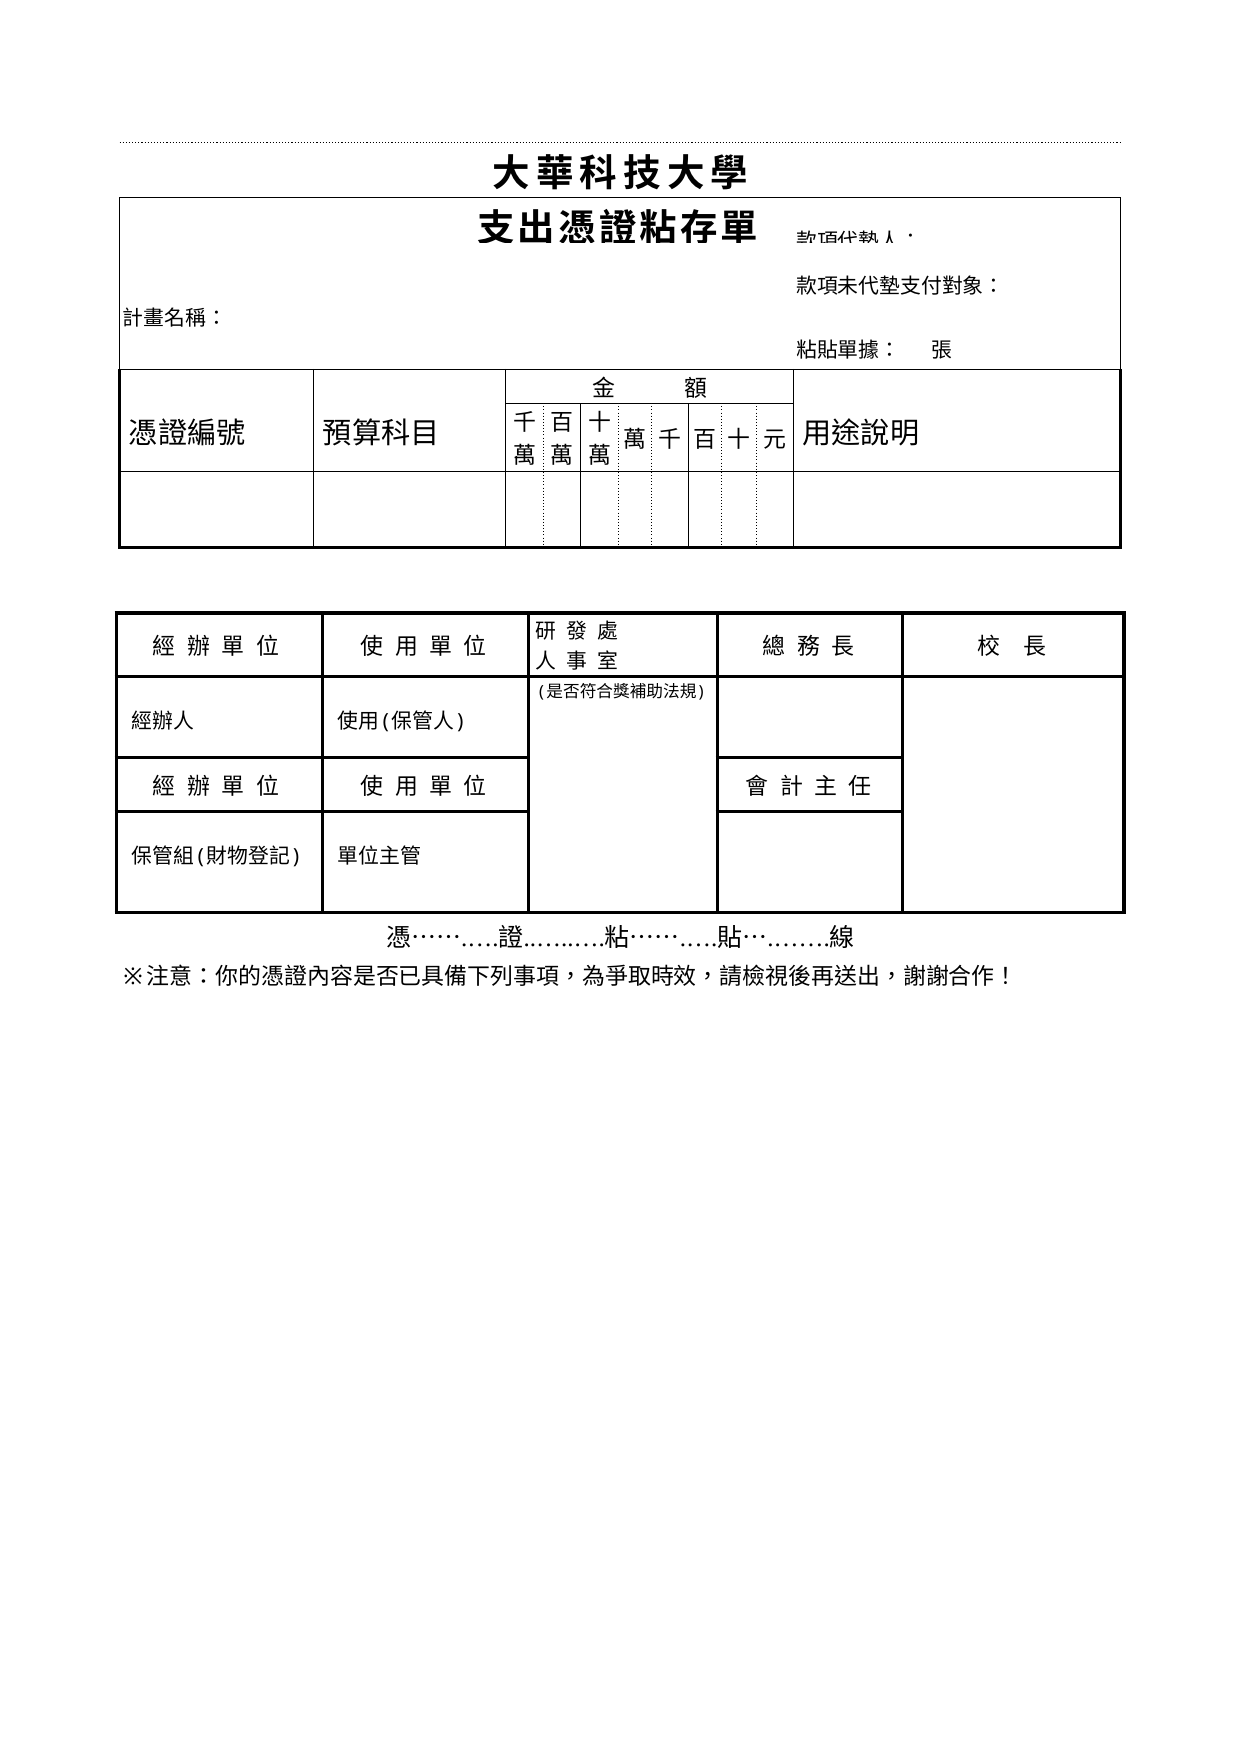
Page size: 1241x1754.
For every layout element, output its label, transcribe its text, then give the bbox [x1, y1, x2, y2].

table_cell 十 [722, 404, 757, 471]
table_cell 粘貼單據： 張 [793, 305, 1120, 369]
table_cell [719, 678, 901, 756]
table_cell [314, 472, 505, 546]
table_cell [506, 472, 543, 546]
table_cell 使 用 單 位 [324, 759, 527, 810]
table_cell 萬 [618, 404, 652, 471]
table_cell 金 額 [506, 370, 793, 403]
table_header 大華科技大學 [120, 142, 1121, 197]
table_cell (是否符合獎補助法規) [530, 678, 716, 911]
table_cell 憑證編號 [121, 370, 313, 471]
table_cell 千萬 [506, 404, 543, 471]
table_cell 百萬 [543, 404, 580, 471]
table_cell 經辦人 [118, 678, 321, 756]
table_cell 預算科目 [314, 370, 505, 471]
table_cell [904, 678, 1122, 911]
table_cell [581, 472, 618, 546]
table_cell [689, 472, 722, 546]
table_header 經 辦 單 位 [118, 615, 321, 675]
table_cell [121, 472, 313, 546]
table_cell [543, 472, 580, 546]
table_cell 經 辦 單 位 [118, 759, 321, 810]
table_cell 會 計 主 任 [719, 759, 901, 810]
table_header 使 用 單 位 [324, 615, 527, 675]
table_header 校 長 [904, 615, 1122, 675]
table_cell 支出憑證粘存單 [120, 198, 793, 243]
table_cell 單位主管 [324, 813, 527, 911]
table_cell 款項未代墊支付對象： [793, 243, 1120, 305]
table_header 研 發 處 人 事 室 [530, 615, 716, 675]
table_cell 千 [652, 404, 688, 471]
table_cell [794, 472, 1119, 546]
table_cell 元 [757, 404, 793, 471]
table_cell [719, 813, 901, 911]
table_cell [757, 472, 793, 546]
table_cell [618, 472, 652, 546]
table_cell [722, 472, 757, 546]
table_cell 十萬 [581, 404, 618, 471]
table_cell [652, 472, 688, 546]
table_cell 百 [689, 404, 722, 471]
table_cell 用途說明 [794, 370, 1119, 471]
table_cell 款項代墊人： [793, 198, 1120, 243]
table_cell 使用(保管人) [324, 678, 527, 756]
table_header 總 務 長 [719, 615, 901, 675]
table_cell 計畫名稱： [120, 243, 793, 369]
table_cell 保管組(財物登記) [118, 813, 321, 911]
table_cell 憑…….….證..…..….粘…….….貼….…….線 ※注意：你的憑證內容是否已具備下列事項，為爭取時效，請檢視後再送出，謝謝合作！ [116, 914, 1124, 989]
